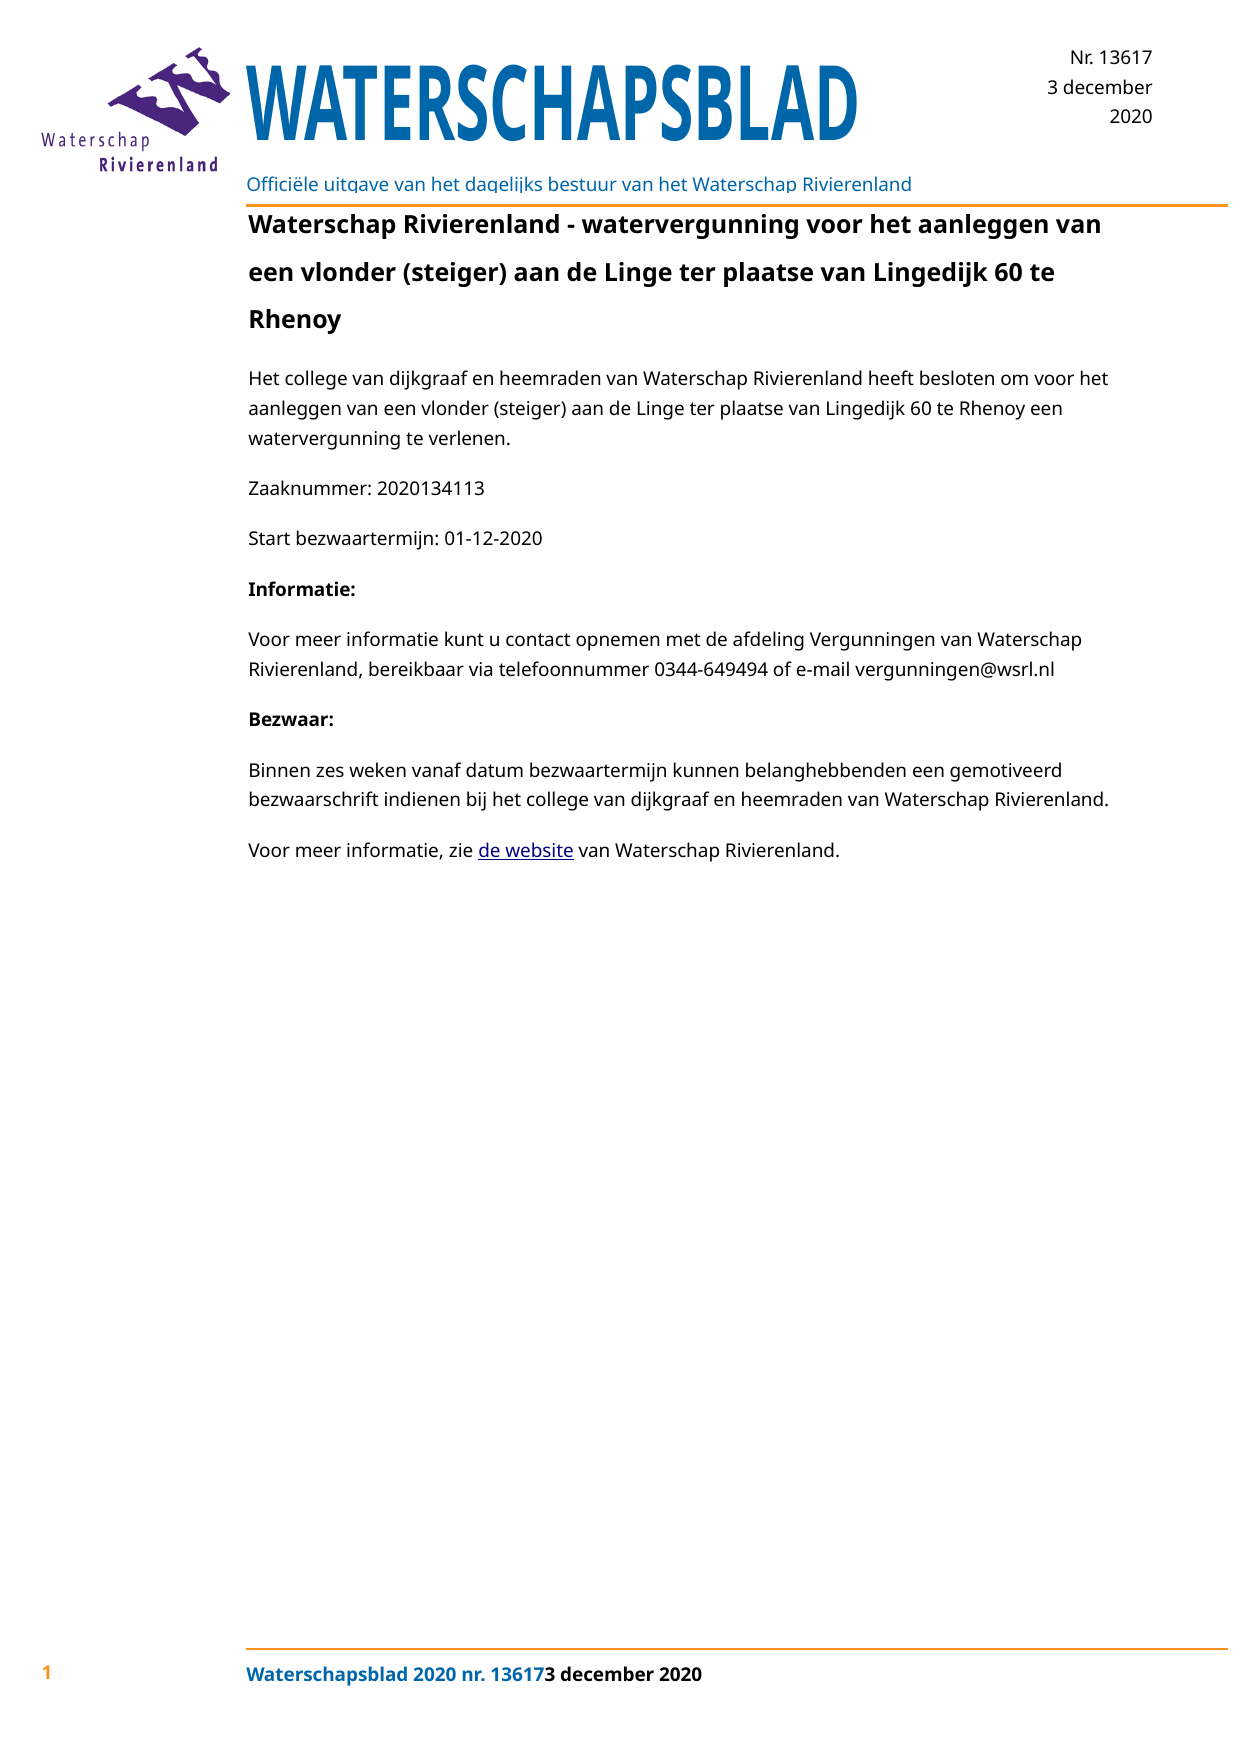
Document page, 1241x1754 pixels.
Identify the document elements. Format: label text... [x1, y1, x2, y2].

text Het college van dijkgraaf en heemraden van Waterschap Rivierenland heeft besloten om voor het aanleggen van een vlonder (steiger) aan de Linge ter plaatse van Lingedijk 60 te Rhenoy een watervergunning te verlenen. [248, 366, 1152, 450]
text Informatie: [248, 576, 1152, 602]
text Start bezwaartermijn: 01-12-2020 [248, 526, 1152, 551]
text Voor meer informatie kunt u contact opnemen met de afdeling Vergunningen van Waterschap Rivierenland, bereikbaar via telefoonnummer 0344-649494 of e-mail vergunningen@wsrl.nl [248, 626, 1152, 682]
text Bezwaar: [248, 706, 1152, 732]
text Waterschap Rivierenland - watervergunning voor het aanleggen van een vlonder (steiger) aan de Linge ter plaatse van Lingedijk 60 te Rhenoy [248, 207, 1152, 336]
text Zaaknummer: 2020134113 [248, 475, 1152, 501]
text Voor meer informatie, zie de website van Waterschap Rivierenland. [248, 837, 1152, 862]
picture [41, 47, 231, 172]
text Binnen zes weken vanaf datum bezwaartermijn kunnen belanghebbenden een gemotiveerd bezwaarschrift indienen bij het college van dijkgraaf en heemraden van Waterschap Rivierenland. [248, 757, 1152, 812]
